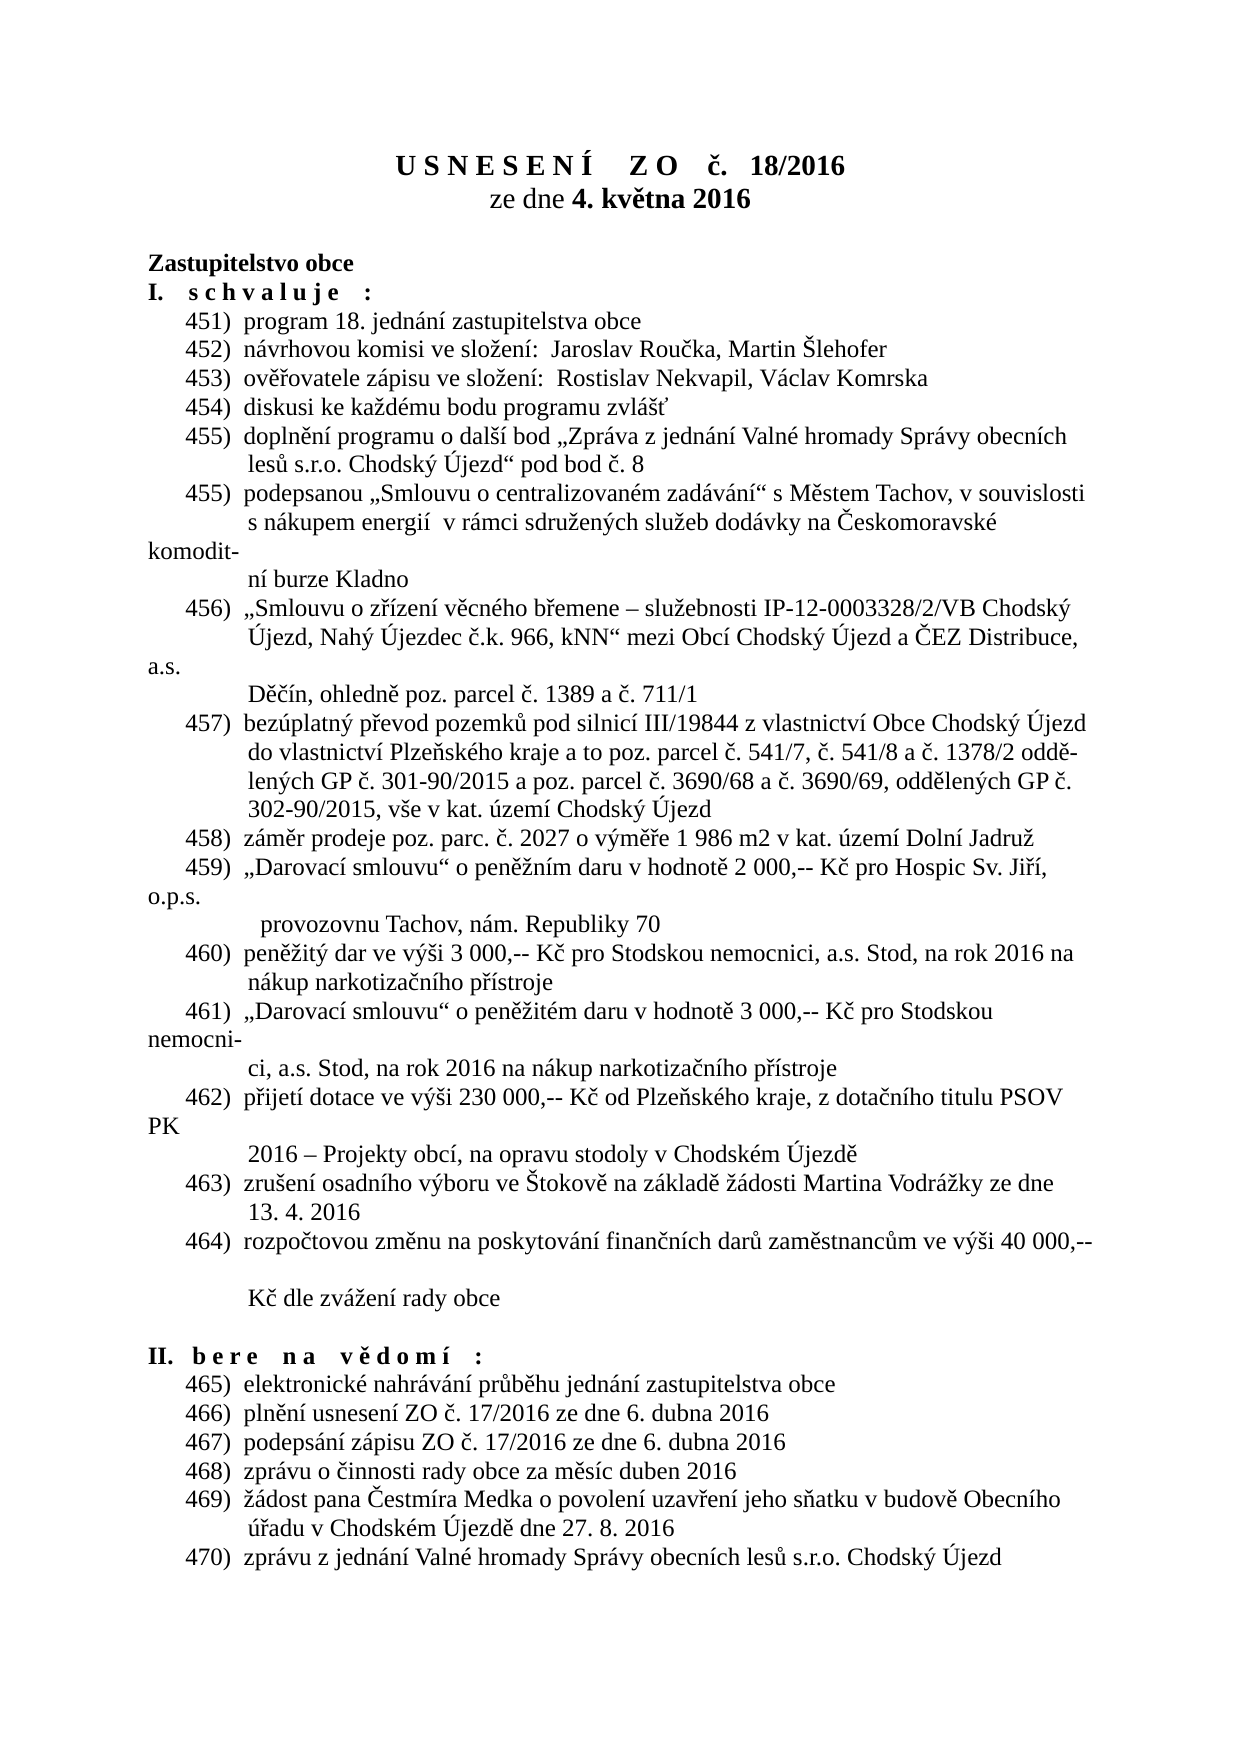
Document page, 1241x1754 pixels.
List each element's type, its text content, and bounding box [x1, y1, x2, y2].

text provozovnu Tachov, nám. Republiky 70 [148, 909, 1093, 938]
text ci, a.s. Stod, na rok 2016 na nákup narkotizačního přístroje [148, 1053, 1093, 1082]
text 466) plnění usnesení ZO č. 17/2016 ze dne 6. dubna 2016 [148, 1398, 1093, 1427]
text 468) zprávu o činnosti rady obce za měsíc duben 2016 [148, 1456, 1093, 1484]
text lesů s.r.o. Chodský Újezd“ pod bod č. 8 [148, 449, 1093, 478]
text 453) ověřovatele zápisu ve složení: Rostislav Nekvapil, Václav Komrska [148, 363, 1093, 392]
text 460) peněžitý dar ve výši 3 000,-- Kč pro Stodskou nemocnici, a.s. Stod, na rok 2016 na [148, 938, 1093, 967]
text 452) návrhovou komisi ve složení: Jaroslav Roučka, Martin Šlehofer [148, 334, 1093, 363]
text do vlastnictví Plzeňského kraje a to poz. parcel č. 541/7, č. 541/8 a č. 1378/2 oddě- [148, 737, 1093, 766]
text 462) přijetí dotace ve výši 230 000,-- Kč od Plzeňského kraje, z dotačního titulu PSOV PK [148, 1082, 1093, 1139]
text U S N E S E N Í Z O č. 18/2016 [148, 148, 1093, 181]
text I. s c h v a l u j e : [148, 277, 1093, 306]
text 454) diskusi ke každému bodu programu zvlášť [148, 392, 1093, 421]
text 13. 4. 2016 [148, 1197, 1093, 1226]
text 458) záměr prodeje poz. parc. č. 2027 o výměře 1 986 m2 v kat. území Dolní Jadruž [148, 823, 1093, 852]
text Kč dle zvážení rady obce [148, 1283, 1093, 1312]
text 470) zprávu z jednání Valné hromady Správy obecních lesů s.r.o. Chodský Újezd [148, 1542, 1093, 1571]
text 455) podepsanou „Smlouvu o centralizovaném zadávání“ s Městem Tachov, v souvislosti [148, 478, 1093, 507]
text nákup narkotizačního přístroje [148, 967, 1093, 996]
text s nákupem energií v rámci sdružených služeb dodávky na Českomoravské komodit- [148, 507, 1093, 564]
text Újezd, Nahý Újezdec č.k. 966, kNN“ mezi Obcí Chodský Újezd a ČEZ Distribuce, a.s. [148, 622, 1093, 679]
text 302-90/2015, vše v kat. území Chodský Újezd [148, 794, 1093, 823]
text ní burze Kladno [148, 564, 1093, 593]
text II. b e r e n a v ě d o m í : [148, 1341, 1093, 1369]
text 463) zrušení osadního výboru ve Štokově na základě žádosti Martina Vodrážky ze dne [148, 1168, 1093, 1197]
text Zastupitelstvo obce [148, 248, 1093, 277]
text úřadu v Chodském Újezdě dne 27. 8. 2016 [148, 1513, 1093, 1542]
text 455) doplnění programu o další bod „Zpráva z jednání Valné hromady Správy obecních [148, 421, 1093, 449]
text 2016 – Projekty obcí, na opravu stodoly v Chodském Újezdě [148, 1139, 1093, 1168]
text 457) bezúplatný převod pozemků pod silnicí III/19844 z vlastnictví Obce Chodský Újezd [148, 708, 1093, 737]
text 456) „Smlouvu o zřízení věcného břemene – služebnosti IP-12-0003328/2/VB Chodský [148, 593, 1093, 622]
text 459) „Darovací smlouvu“ o peněžním daru v hodnotě 2 000,-- Kč pro Hospic Sv. Jiří, o.p.s. [148, 852, 1093, 909]
text Děčín, ohledně poz. parcel č. 1389 a č. 711/1 [148, 679, 1093, 708]
text 467) podepsání zápisu ZO č. 17/2016 ze dne 6. dubna 2016 [148, 1427, 1093, 1456]
text 451) program 18. jednání zastupitelstva obce [148, 306, 1093, 334]
text lených GP č. 301-90/2015 a poz. parcel č. 3690/68 a č. 3690/69, oddělených GP č. [148, 766, 1093, 794]
text 464) rozpočtovou změnu na poskytování finančních darů zaměstnancům ve výši 40 000,-- [148, 1226, 1093, 1283]
text 465) elektronické nahrávání průběhu jednání zastupitelstva obce [148, 1369, 1093, 1398]
text 469) žádost pana Čestmíra Medka o povolení uzavření jeho sňatku v budově Obecního [148, 1484, 1093, 1513]
text ze dne 4. května 2016 [148, 181, 1093, 215]
text 461) „Darovací smlouvu“ o peněžitém daru v hodnotě 3 000,-- Kč pro Stodskou nemocni- [148, 996, 1093, 1053]
